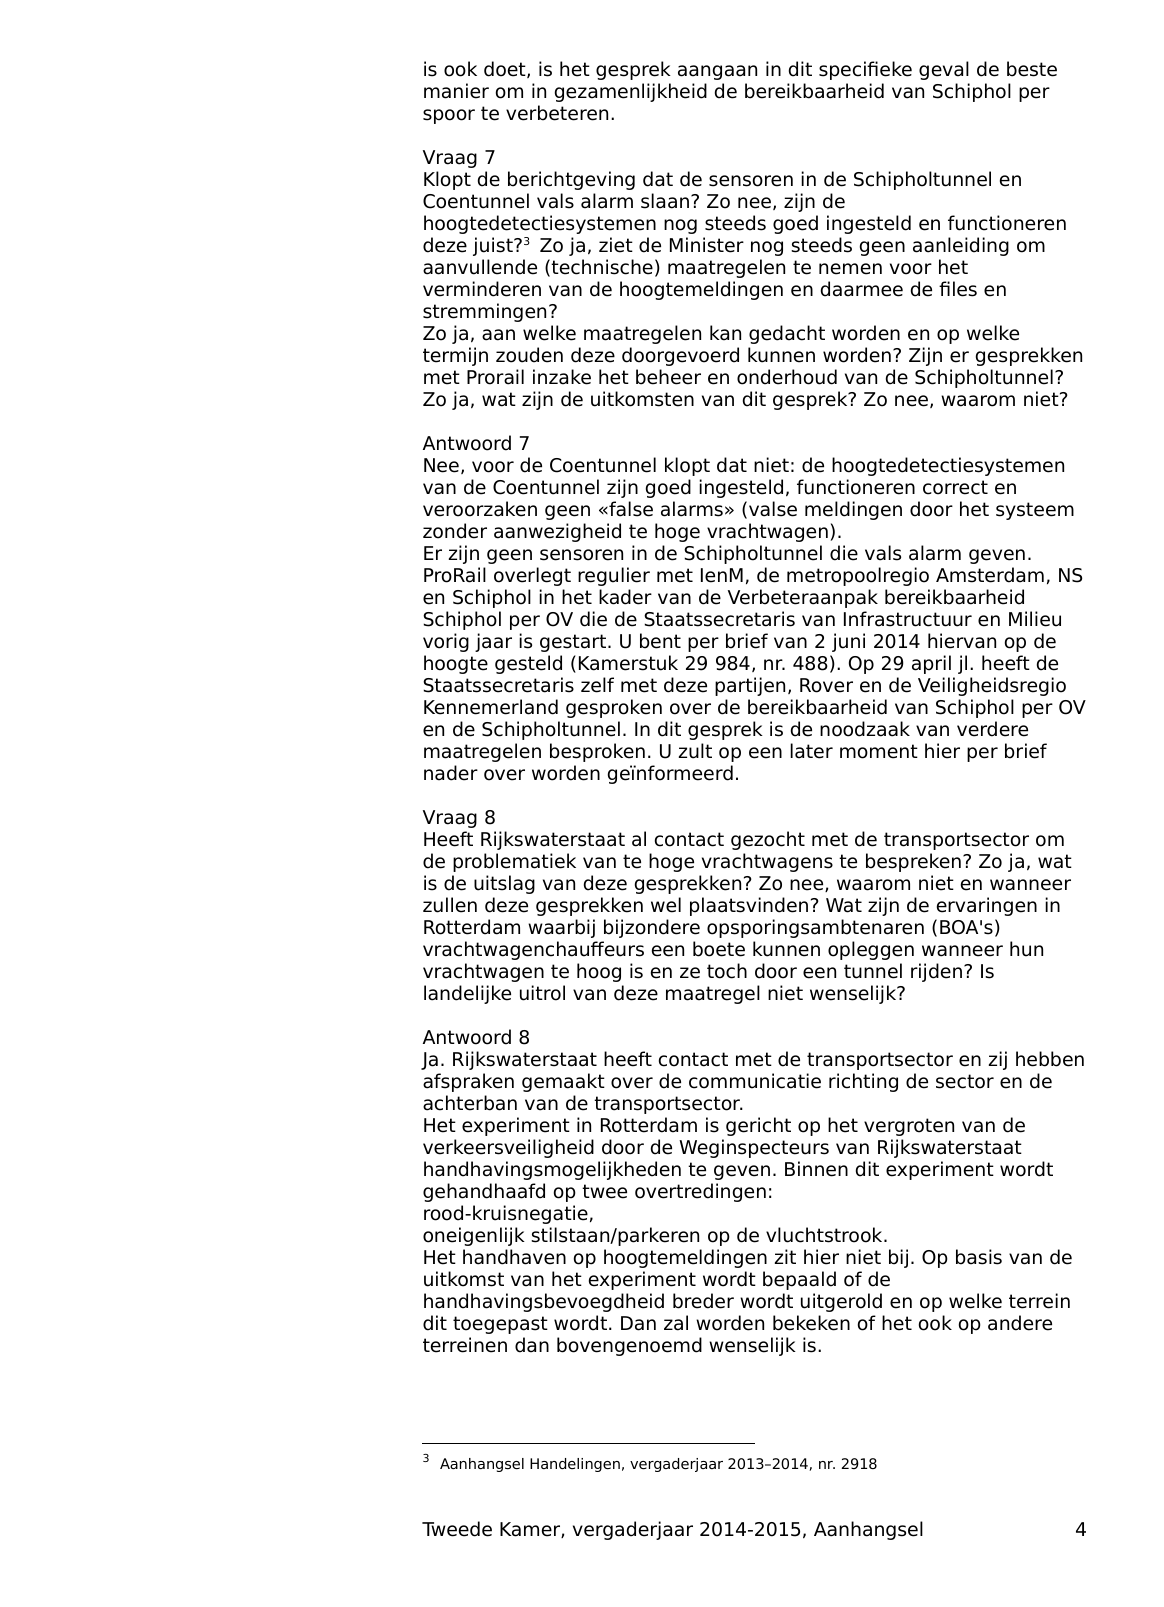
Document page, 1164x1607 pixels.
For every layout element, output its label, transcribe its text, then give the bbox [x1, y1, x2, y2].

text Vraag 7 [422, 147, 1087, 169]
text Er zijn geen sensoren in de Schipholtunnel die vals alarm geven. ProRail overlegt regulier met IenM, de metropoolregio Amsterdam, NS en Schiphol in het kader van de Verbeteraanpak bereikbaarheid Schiphol per OV die de Staatssecretaris van Infrastructuur en Milieu vorig jaar is gestart. U bent per brief van 2 juni 2014 hiervan op de hoogte gesteld (Kamerstuk 29 984, nr. 488). Op 29 april jl. heeft de Staatssecretaris zelf met deze partijen, Rover en de Veiligheidsregio Kennemerland gesproken over de bereikbaarheid van Schiphol per OV en de Schipholtunnel. In dit gesprek is de noodzaak van verdere maatregelen besproken. U zult op een later moment hier per brief nader over worden geïnformeerd. [422, 543, 1087, 785]
text Heeft Rijkswaterstaat al contact gezocht met de transportsector om de problematiek van te hoge vrachtwagens te bespreken? Zo ja, wat is de uitslag van deze gesprekken? Zo nee, waarom niet en wanneer zullen deze gesprekken wel plaatsvinden? Wat zijn de ervaringen in Rotterdam waarbij bijzondere opsporingsambtenaren (BOA's) vrachtwagenchauffeurs een boete kunnen opleggen wanneer hun vrachtwagen te hoog is en ze toch door een tunnel rijden? Is landelijke uitrol van deze maatregel niet wenselijk? [422, 829, 1087, 1005]
text oneigenlijk stilstaan/parkeren op de vluchtstrook. [422, 1225, 1087, 1247]
text Vraag 8 [422, 807, 1087, 829]
text Klopt de berichtgeving dat de sensoren in de Schipholtunnel en Coentunnel vals alarm slaan? Zo nee, zijn de hoogtedetectiesystemen nog steeds goed ingesteld en functioneren deze juist? Zo ja, ziet de Minister nog steeds geen aanleiding om aanvullende (technische) maatregelen te nemen voor het verminderen van de hoogtemeldingen en daarmee de files en stremmingen? [422, 169, 1087, 323]
text Aanhangsel Handelingen, vergaderjaar 2013–2014, nr. 2918 [422, 1452, 1087, 1474]
text Nee, voor de Coentunnel klopt dat niet: de hoogtedetectiesystemen van de Coentunnel zijn goed ingesteld, functioneren correct en veroorzaken geen «false alarms» (valse meldingen door het systeem zonder aanwezigheid te hoge vrachtwagen). [422, 455, 1087, 543]
text Antwoord 8 [422, 1027, 1087, 1049]
text Het handhaven op hoogtemeldingen zit hier niet bij. Op basis van de uitkomst van het experiment wordt bepaald of de handhavingsbevoegdheid breder wordt uitgerold en op welke terrein dit toegepast wordt. Dan zal worden bekeken of het ook op andere terreinen dan bovengenoemd wenselijk is. [422, 1247, 1087, 1357]
text rood-kruisnegatie, [422, 1203, 1087, 1225]
text Antwoord 7 [422, 433, 1087, 455]
text Ja. Rijkswaterstaat heeft contact met de transportsector en zij hebben afspraken gemaakt over de communicatie richting de sector en de achterban van de transportsector. [422, 1049, 1087, 1115]
text Zo ja, aan welke maatregelen kan gedacht worden en op welke termijn zouden deze doorgevoerd kunnen worden? Zijn er gesprekken met Prorail inzake het beheer en onderhoud van de Schipholtunnel? Zo ja, wat zijn de uitkomsten van dit gesprek? Zo nee, waarom niet? [422, 323, 1087, 411]
text is ook doet, is het gesprek aangaan in dit specifieke geval de beste manier om in gezamenlijkheid de bereikbaarheid van Schiphol per spoor te verbeteren. [422, 59, 1087, 125]
text Het experiment in Rotterdam is gericht op het vergroten van de verkeersveiligheid door de Weginspecteurs van Rijkswaterstaat handhavingsmogelijkheden te geven. Binnen dit experiment wordt gehandhaafd op twee overtredingen: [422, 1115, 1087, 1203]
